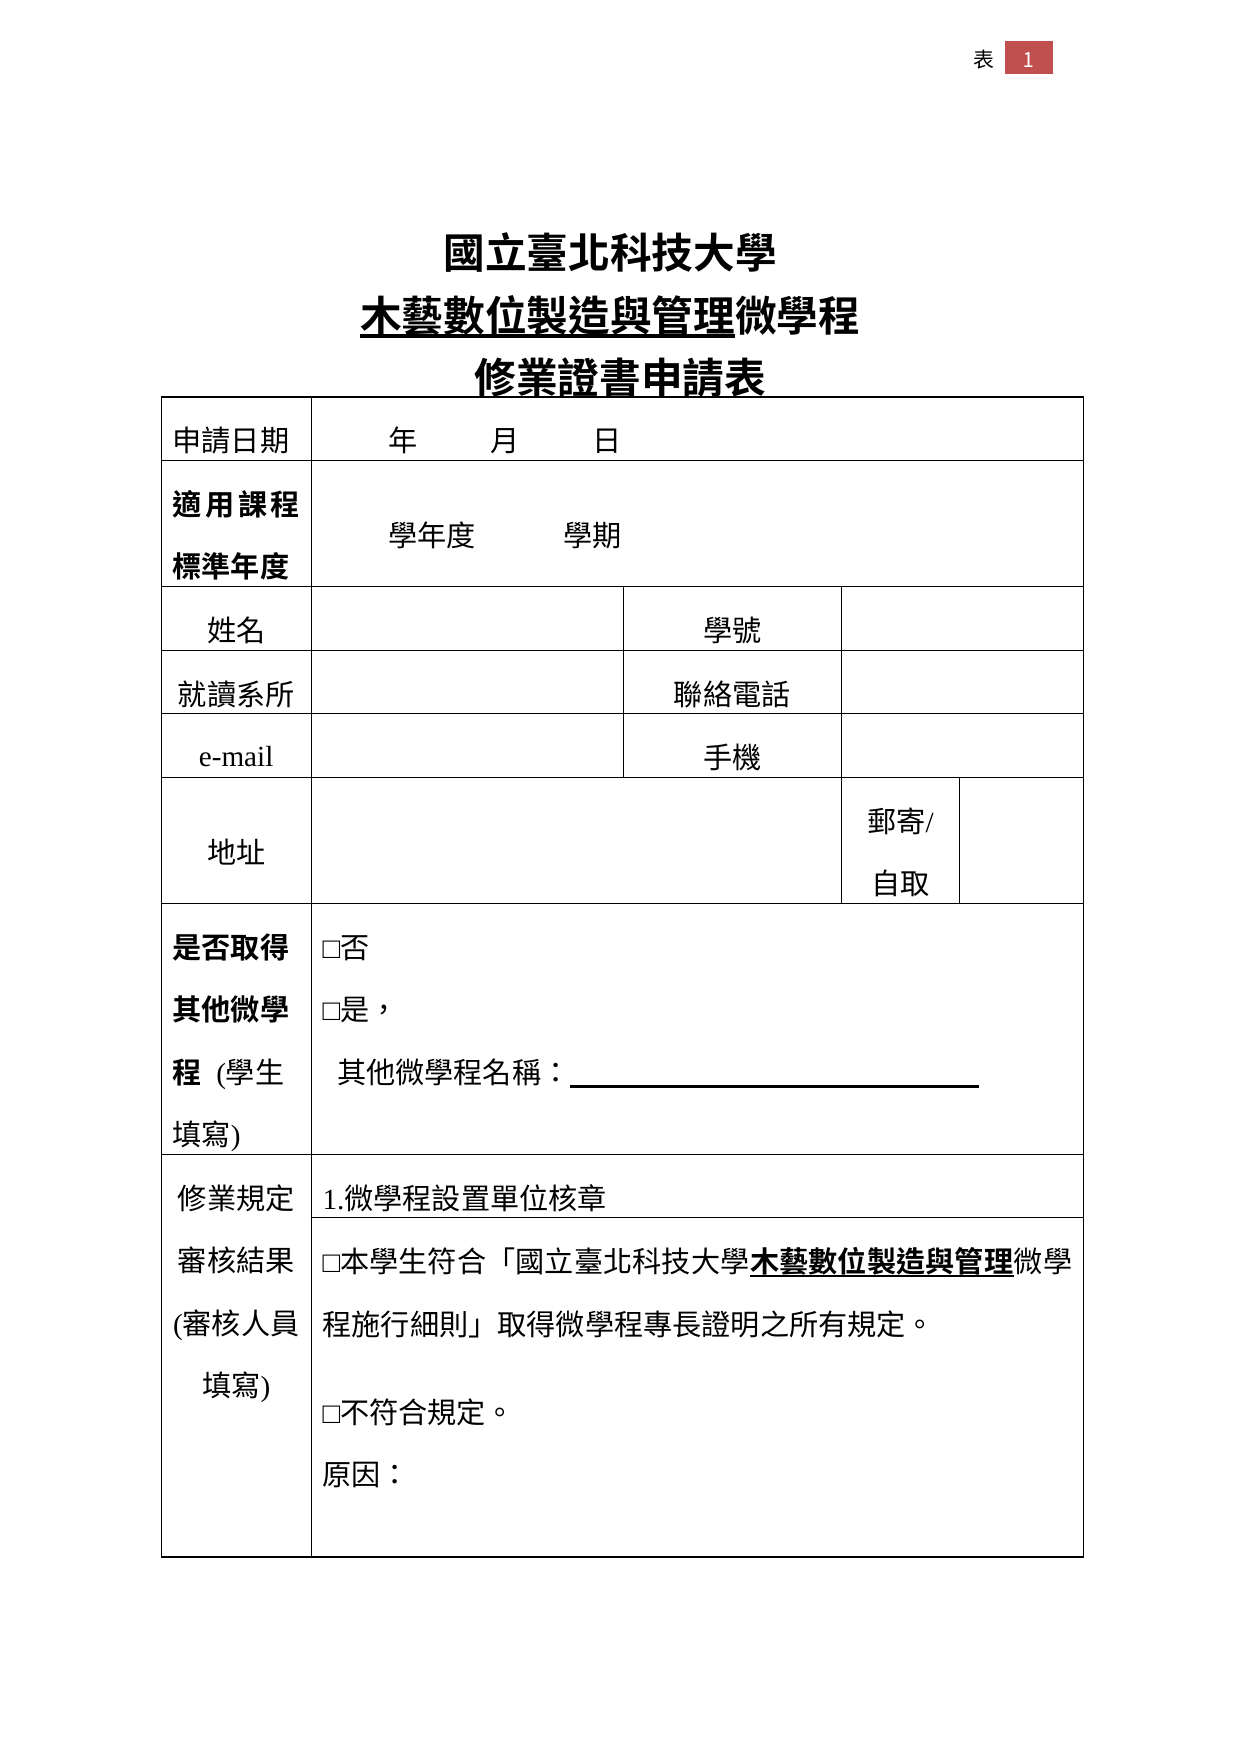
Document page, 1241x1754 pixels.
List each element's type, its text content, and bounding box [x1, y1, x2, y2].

table_cell [312, 714, 623, 777]
table_cell [960, 778, 1083, 903]
table_cell 地址 [162, 778, 311, 903]
table_cell [842, 587, 1083, 649]
table_cell □否 □是， 其他微學程名稱： [312, 904, 1083, 1154]
table_cell [312, 587, 623, 649]
table_cell 1.微學程設置單位核章 [312, 1155, 1083, 1217]
table_cell □本學生符合「國立臺北科技大學木藝數位製造與管理微學程施行細則」取得微學程專長證明之所有規定。 □不符合規定。 原因： [312, 1218, 1083, 1556]
table_cell 學號 [624, 587, 841, 649]
table_cell [312, 651, 623, 713]
table_cell 適用課程標準年度 [162, 461, 311, 586]
table_cell 郵寄/ 自取 [842, 778, 959, 903]
table_cell 修業規定 審核結果 (審核人員填寫) [162, 1155, 311, 1556]
table_cell [312, 778, 841, 903]
table_cell 就讀系所 [162, 651, 311, 713]
table_cell 聯絡電話 [624, 651, 841, 713]
table_cell e-mail [162, 714, 311, 777]
table_cell 學年度 學期 [312, 461, 1083, 586]
text 國立臺北科技大學 木藝數位製造與管理微學程 修業證書申請表 [187, 209, 1053, 396]
table_cell [842, 651, 1083, 713]
table_cell 姓名 [162, 587, 311, 649]
table_cell 是否取得其他微學程 (學生填寫) [162, 904, 311, 1154]
table_cell [842, 714, 1083, 777]
table_cell 手機 [624, 714, 841, 777]
table_header 年 月 日 [312, 398, 1083, 460]
table_header 申請日期 [162, 398, 311, 460]
